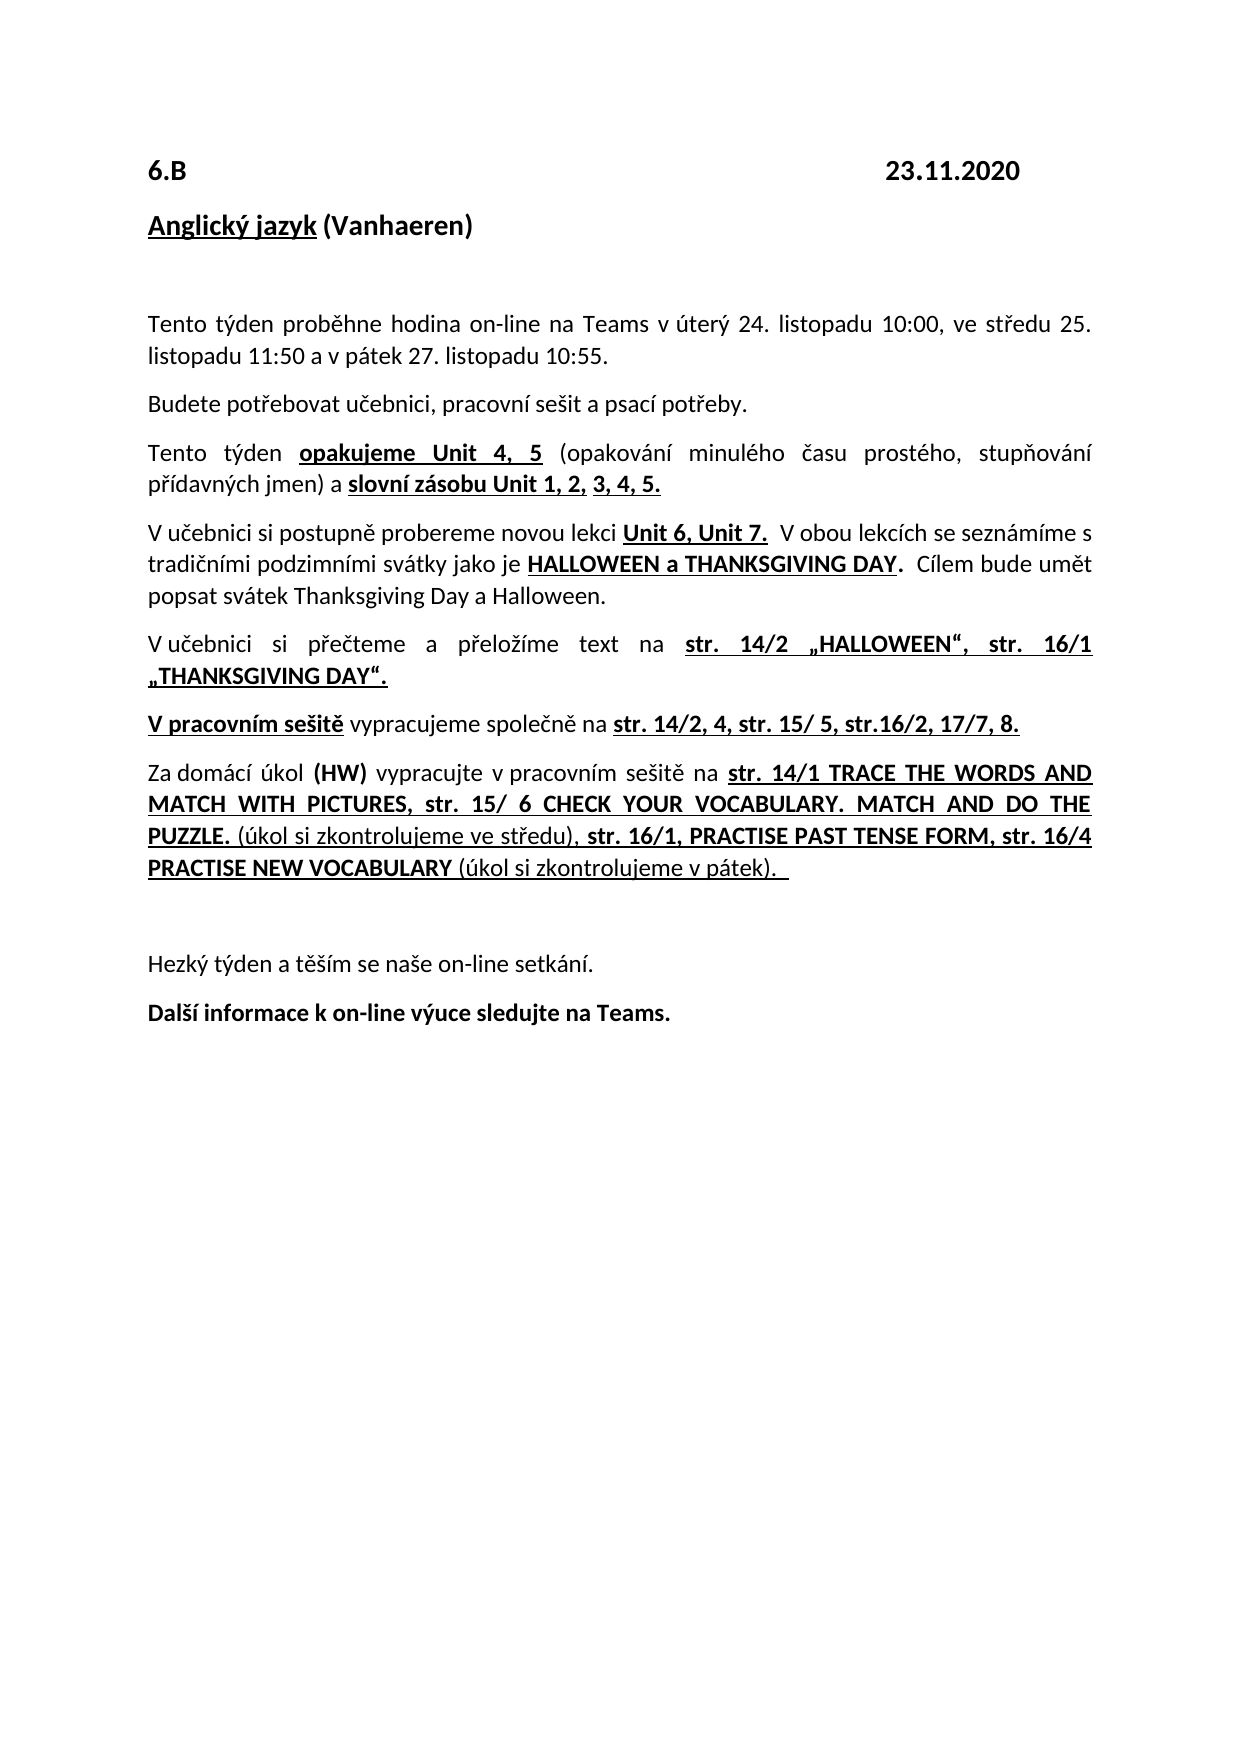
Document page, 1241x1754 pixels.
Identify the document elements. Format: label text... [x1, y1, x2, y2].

text Tento týden opakujeme Unit 4, 5 (opakování minulého času prostého, stupňování přídavných jmen) a slovní zásobu Unit 1, 2, 3, 4, 5. [148, 437, 1093, 499]
text Anglický jazyk (Vanhaeren) [148, 207, 1093, 242]
text 6.B 23.11.2020 [148, 148, 1093, 188]
text Za domácí úkol (HW) vypracujte v pracovním sešitě na str. 14/1 TRACE THE WORDS AND MATCH WITH PICTURES, str. 15/ 6 CHECK YOUR VOCABULARY. MATCH AND DO THE PUZZLE. (úkol si zkontrolujeme ve středu), str. 16/1, PRACTISE PAST TENSE FORM, str. 16/4 PRACTISE NEW VOCABULARY (úkol si zkontrolujeme v pátek). [148, 757, 1093, 882]
text V učebnici si postupně probereme novou lekci Unit 6, Unit 7. V obou lekcích se seznámíme s tradičními podzimními svátky jako je HALLOWEEN a THANKSGIVING DAY. Cílem bude umět popsat svátek Thanksgiving Day a Halloween. [148, 517, 1093, 611]
text Tento týden proběhne hodina on-line na Teams v úterý 24. listopadu 10:00, ve středu 25. listopadu 11:50 a v pátek 27. listopadu 10:55. [148, 308, 1093, 371]
text Hezký týden a těším se naše on-line setkání. [148, 948, 1093, 979]
text Budete potřebovat učebnici, pracovní sešit a psací potřeby. [148, 388, 1093, 419]
text V učebnici si přečteme a přeložíme text na str. 14/2 „HALLOWEEN“, str. 16/1 „THANKSGIVING DAY“. [148, 628, 1093, 691]
text Další informace k on-line výuce sledujte na Teams. [148, 997, 1093, 1027]
text V pracovním sešitě vypracujeme společně na str. 14/2, 4, str. 15/ 5, str.16/2, 17/7, 8. [148, 708, 1093, 739]
